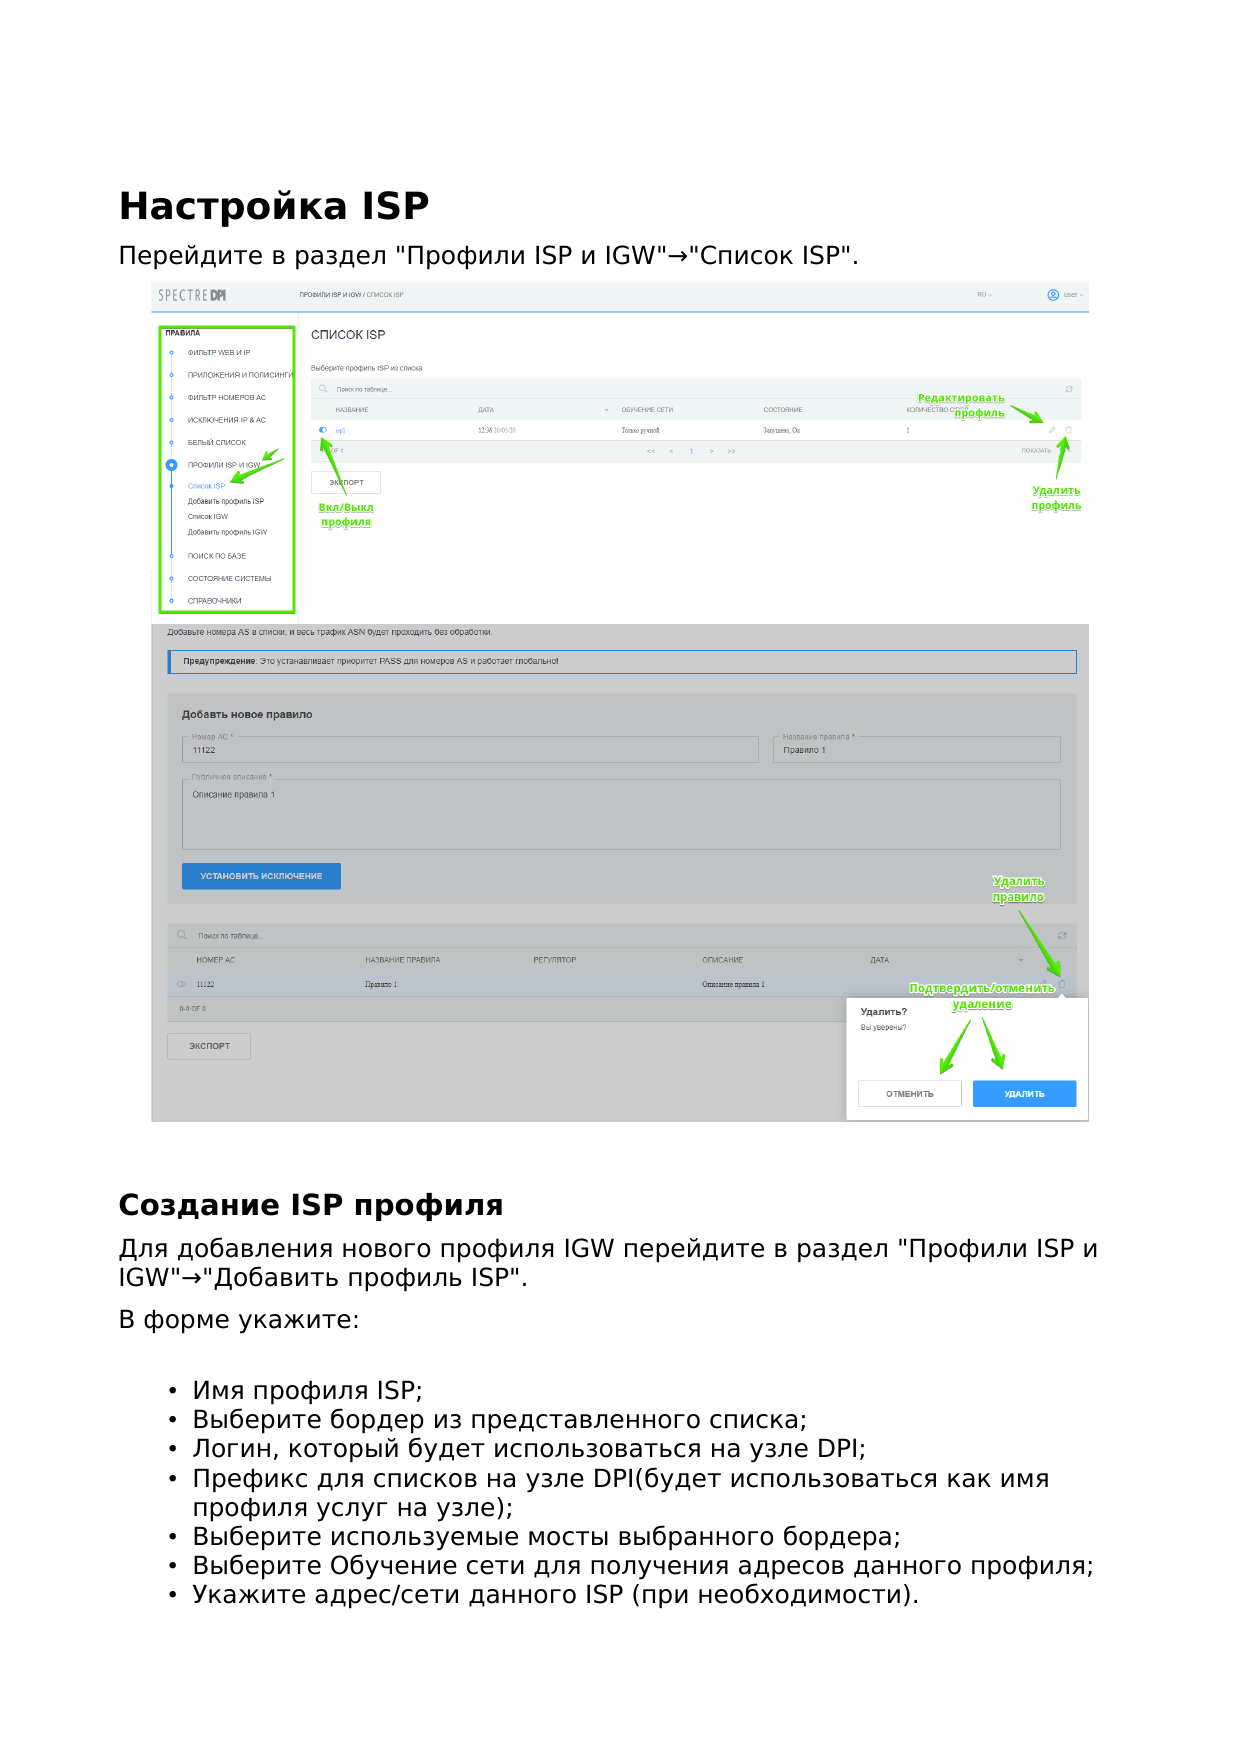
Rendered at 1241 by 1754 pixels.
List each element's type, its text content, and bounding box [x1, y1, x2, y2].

text Перейдите в раздел "Профили ISP и IGW"→"Список ISP". [118, 241, 1122, 270]
list Укажите адрес/сети данного ISP (при необходимости). [177, 1580, 1122, 1609]
list Логин, который будет использоваться на узле DPI; [177, 1434, 1122, 1464]
subtitle Настройка ISP [118, 185, 1122, 228]
text В форме укажите: [118, 1305, 1122, 1334]
list Выберите используемые мосты выбранного бордера; [177, 1522, 1122, 1551]
subtitle Создание ISP профиля [118, 1188, 1122, 1222]
list Имя профиля ISP; [177, 1376, 1122, 1405]
list Выберите бордер из представленного списка; [177, 1405, 1122, 1434]
text Для добавления нового профиля IGW перейдите в раздел "Профили ISP и IGW"→"Добавить профиль ISP". [118, 1234, 1122, 1293]
list Префикс для списков на узле DPI(будет использоваться как имя профиля услуг на узле); [177, 1464, 1122, 1522]
picture [151, 282, 1089, 1122]
list Выберите Обучение сети для получения адресов данного профиля; [177, 1551, 1122, 1580]
